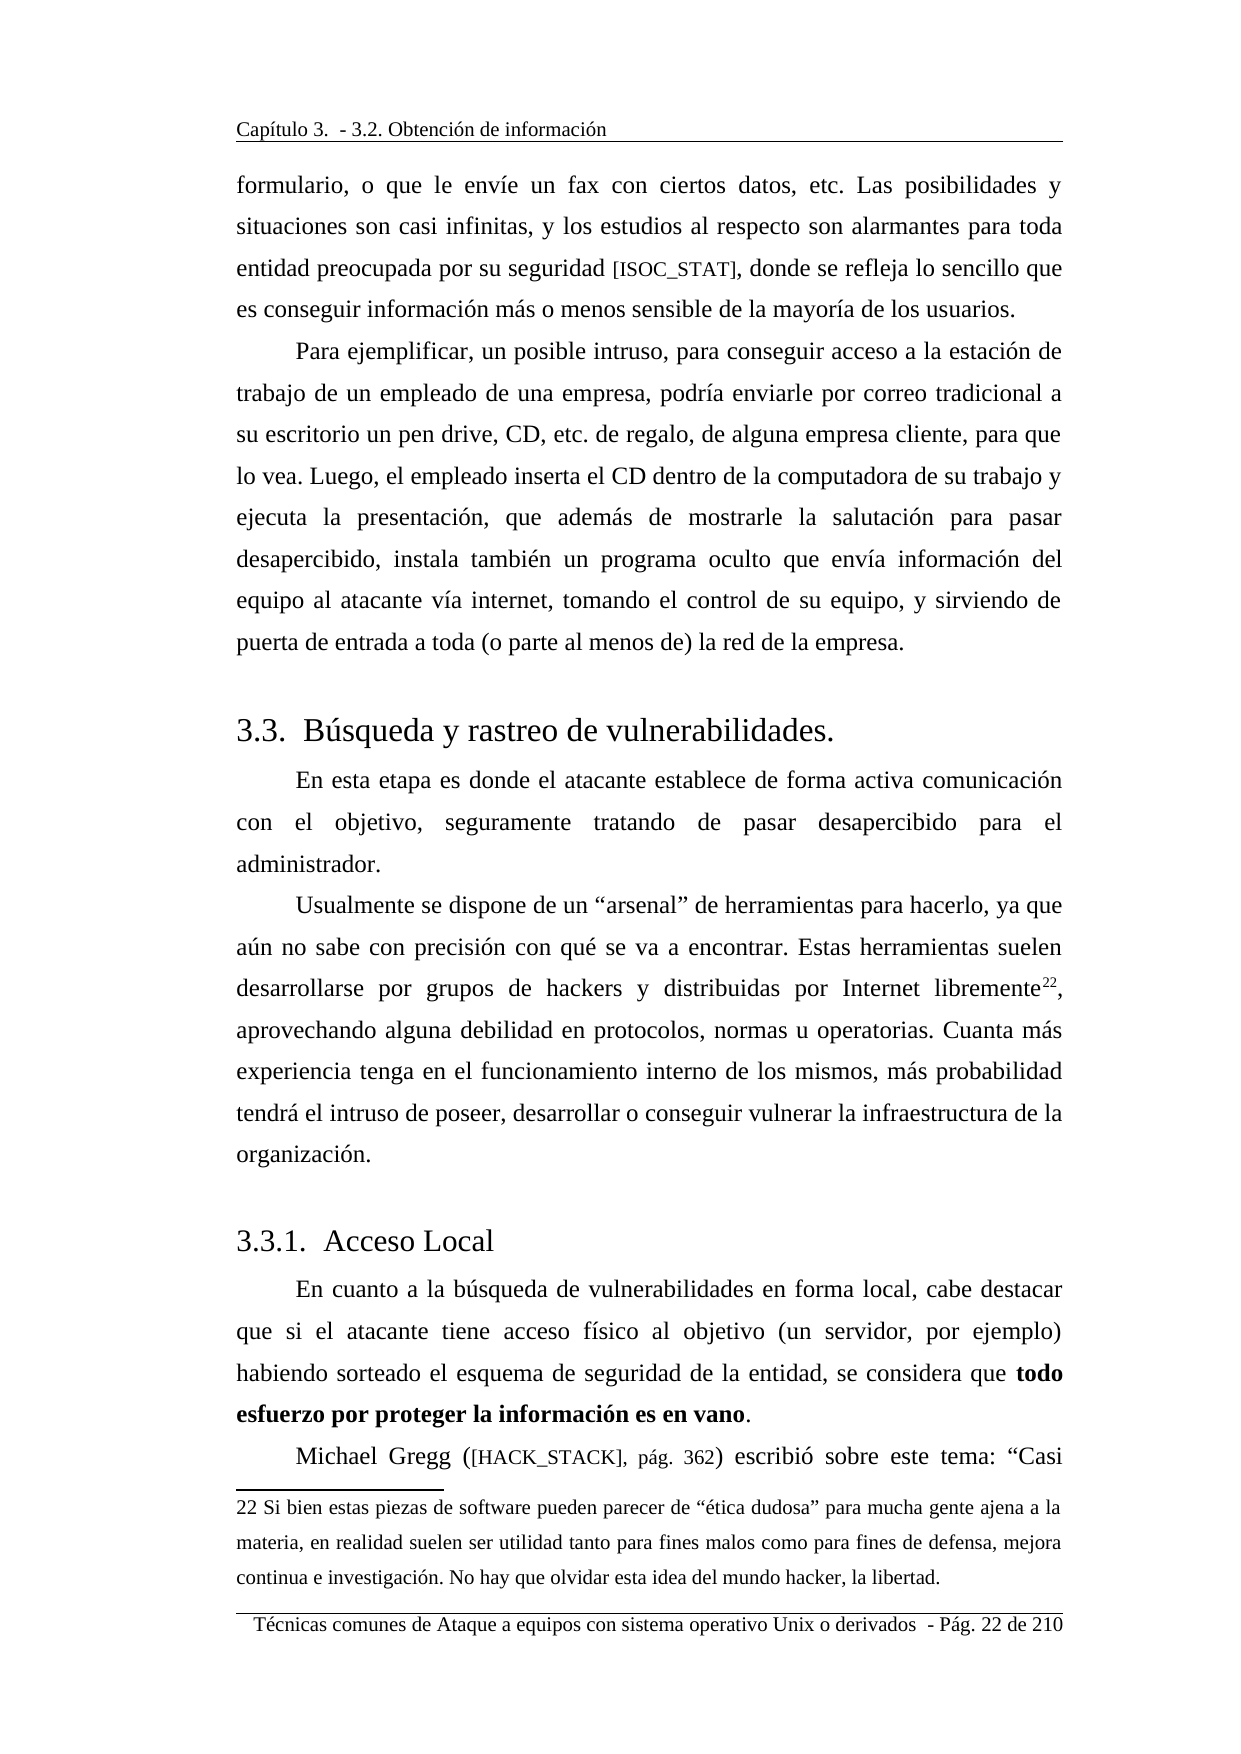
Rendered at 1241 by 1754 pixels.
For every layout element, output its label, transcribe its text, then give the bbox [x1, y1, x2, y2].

text Para ejemplificar, un posible intruso, para conseguir acceso a la estación de trabajo de un empleado de una empresa, podría enviarle por correo tradicional a su escritorio un pen drive, CD, etc. de regalo, de alguna empresa cliente, para que lo vea. Luego, el empleado inserta el CD dentro de la computadora de su trabajo y ejecuta la presentación, que además de mostrarle la salutación para pasar desapercibido, instala también un programa oculto que envía información del equipo al atacante vía internet, tomando el control de su equipo, y sirviendo de puerta de entrada a toda (o parte al menos de) la red de la empresa. [236, 337, 1063, 656]
subtitle Acceso Local [236, 1224, 1063, 1258]
text Usualmente se dispone de un “arsenal” de herramientas para hacerlo, ya que aún no sabe con precisión con qué se va a encontrar. Estas herramientas suelen desarrollarse por grupos de hackers y distribuidas por Internet libremente, aprovechando alguna debilidad en protocolos, normas u operatorias. Cuanta más experiencia tenga en el funcionamiento interno de los mismos, más probabilidad tendrá el intruso de poseer, desarrollar o conseguir vulnerar la infraestructura de la organización. [236, 891, 1063, 1168]
text Si bien estas piezas de software pueden parecer de “ética dudosa” para mucha gente ajena a la materia, en realidad suelen ser utilidad tanto para fines malos como para fines de defensa, mejora continua e investigación. No hay que olvidar esta idea del mundo hacker, la libertad. [236, 1496, 1063, 1589]
text En esta etapa es donde el atacante establece de forma activa comunicación con el objetivo, seguramente tratando de pasar desapercibido para el administrador. [236, 767, 1063, 877]
subtitle Búsqueda y rastreo de vulnerabilidades. [236, 711, 1063, 748]
text formulario, o que le envíe un fax con ciertos datos, etc. Las posibilidades y situaciones son casi infinitas, y los estudios al respecto son alarmantes para toda entidad preocupada por su seguridad [ISOC_STAT], donde se refleja lo sencillo que es conseguir información más o menos sensible de la mayoría de los usuarios. [236, 171, 1063, 323]
text Michael Gregg ([HACK_STACK], pág. 362) escribió sobre este tema: “Casi [236, 1442, 1063, 1469]
text En cuanto a la búsqueda de vulnerabilidades en forma local, cabe destacar que si el atacante tiene acceso físico al objetivo (un servidor, por ejemplo) habiendo sorteado el esquema de seguridad de la entidad, se considera que todo esfuerzo por proteger la información es en vano. [236, 1276, 1063, 1428]
